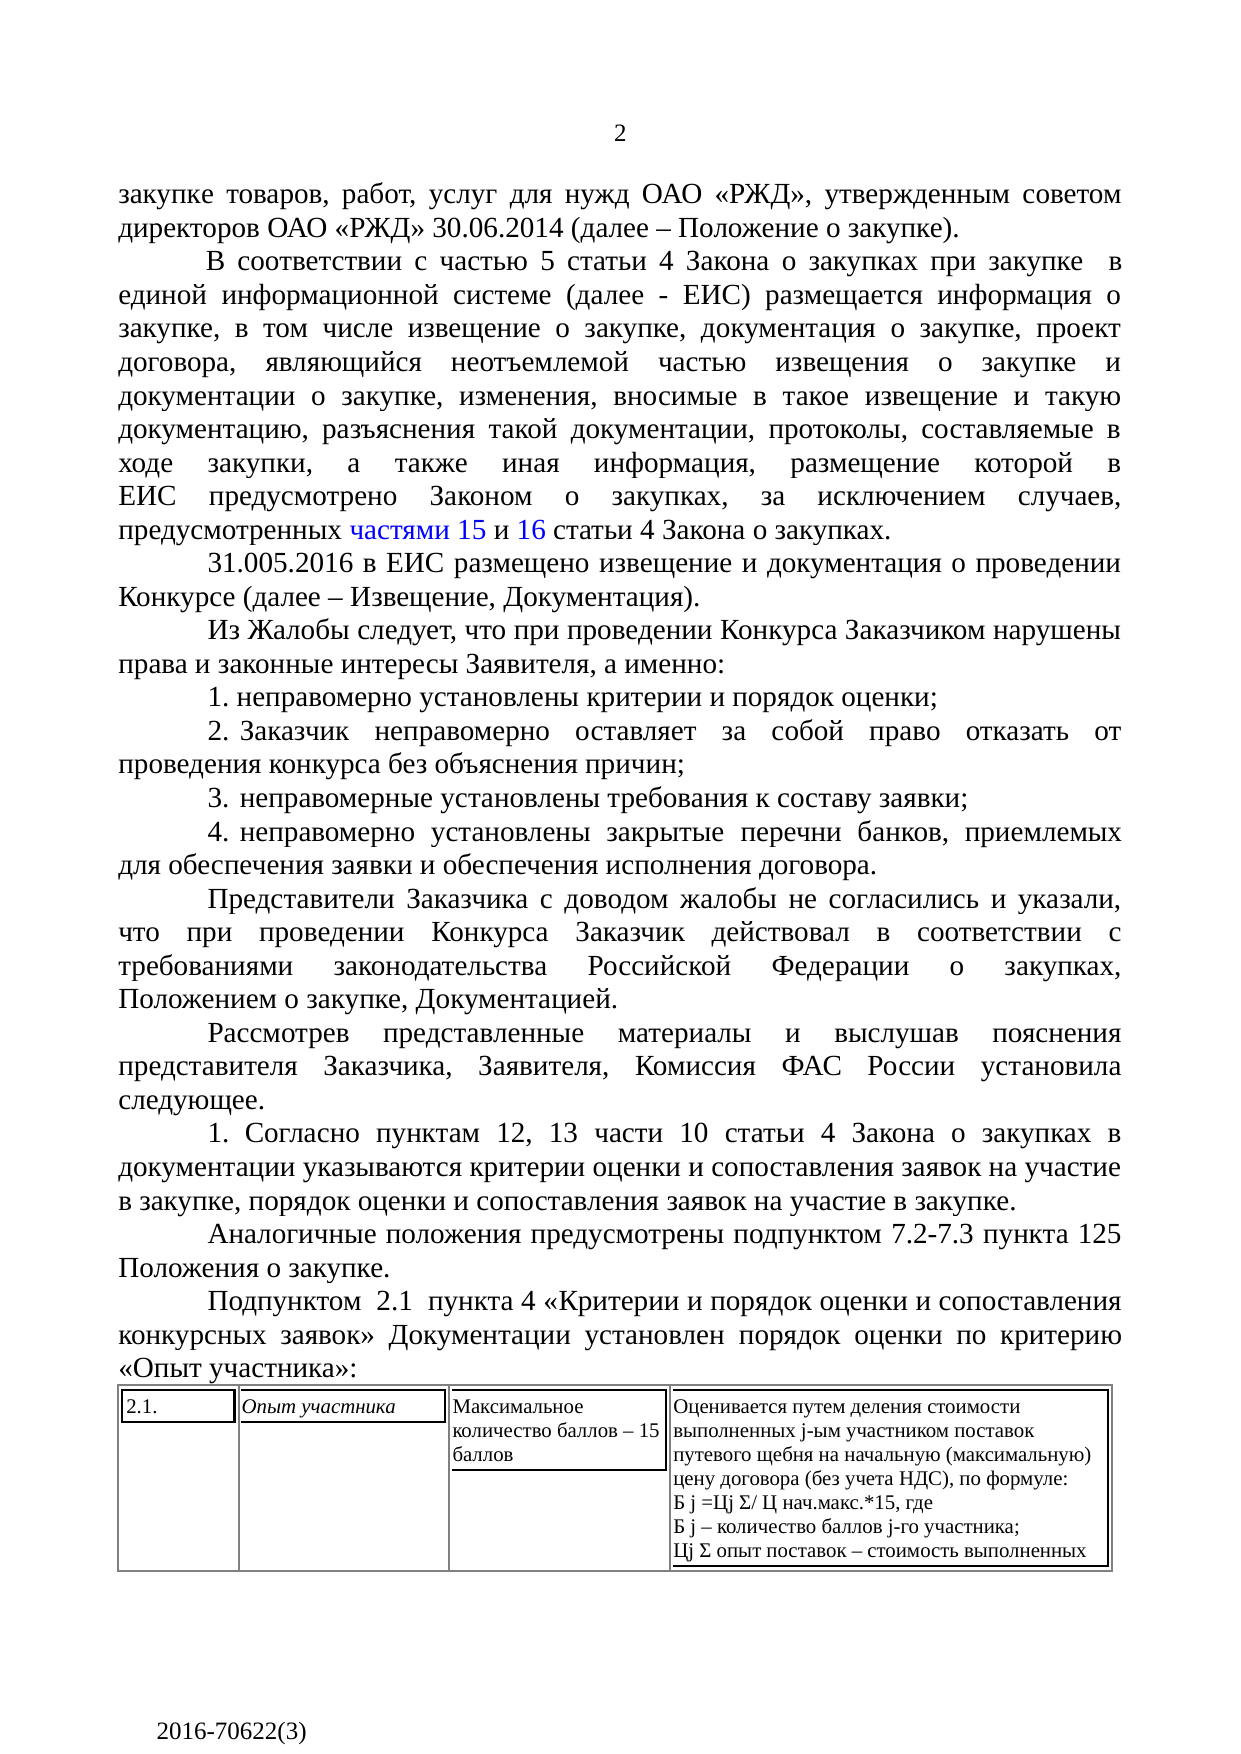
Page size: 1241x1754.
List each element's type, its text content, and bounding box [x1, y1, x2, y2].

text В соответствии с частью 5 статьи 4 Закона о закупках при закупке в единой информационной системе (далее - ЕИС) размещается информация о закупке, в том числе извещение о закупке, документация о закупке, проект договора, являющийся неотъемлемой частью извещения о закупке и документации о закупке, изменения, вносимые в такое извещение и такую документацию, разъяснения такой документации, протоколы, составляемые в ходе закупки, а также иная информация, размещение которой в ЕИС предусмотрено Законом о закупках, за исключением случаев, предусмотренных частями 15 и 16 статьи 4 Закона о закупках. [118, 243, 1122, 545]
table_header Оценивается путем деления стоимости выполненных j-ым участником поставок путевого щебня на начальную (максимальную) цену договора (без учета НДС), по формуле: Б j =Цj Σ/ Ц нач.макс.*15, где Б j – количество баллов j-го участника; Цj Σ опыт поставок – стоимость выполненных [671, 1386, 1111, 1570]
table_header 2.1. [119, 1386, 238, 1570]
list Согласно пунктам 12, 13 части 10 статьи 4 Закона о закупках в документации указываются критерии оценки и сопоставления заявок на участие в закупке, порядок оценки и сопоставления заявок на участие в закупке. [118, 1116, 1122, 1216]
text Подпунктом 2.1 пункта 4 «Критерии и порядок оценки и сопоставления конкурсных заявок» Документации установлен порядок оценки по критерию «Опыт участника»: [118, 1283, 1122, 1384]
table_header Максимальное количество баллов – 15 баллов [450, 1386, 669, 1570]
text Из Жалобы следует, что при проведении Конкурса Заказчиком нарушены права и законные интересы Заявителя, а именно: [118, 612, 1122, 679]
text 1. неправомерно установлены критерии и порядок оценки; [118, 679, 1122, 713]
table_header Опыт участника [240, 1386, 448, 1570]
list Заказчик неправомерно оставляет за собой право отказать от проведения конкурса без объяснения причин; [118, 713, 1122, 780]
text Представители Заказчика с доводом жалобы не согласились и указали, что при проведении Конкурса Заказчик действовал в соответствии с требованиями законодательства Российской Федерации о закупках, Положением о закупке, Документацией. [118, 881, 1122, 1015]
text закупке товаров, работ, услуг для нужд ОАО «РЖД», утвержденным советом директоров ОАО «РЖД» 30.06.2014 (далее – Положение о закупке). [118, 176, 1122, 243]
list неправомерные установлены требования к составу заявки; [118, 780, 1122, 814]
list неправомерно установлены закрытые перечни банков, приемлемых для обеспечения заявки и обеспечения исполнения договора. [118, 814, 1122, 881]
text Аналогичные положения предусмотрены подпунктом 7.2-7.3 пункта 125 Положения о закупке. [118, 1216, 1122, 1283]
text Рассмотрев представленные материалы и выслушав пояснения представителя Заказчика, Заявителя, Комиссия ФАС России установила следующее. [118, 1015, 1122, 1116]
text 31.005.2016 в ЕИС размещено извещение и документация о проведении Конкурсе (далее – Извещение, Документация). [118, 545, 1122, 612]
